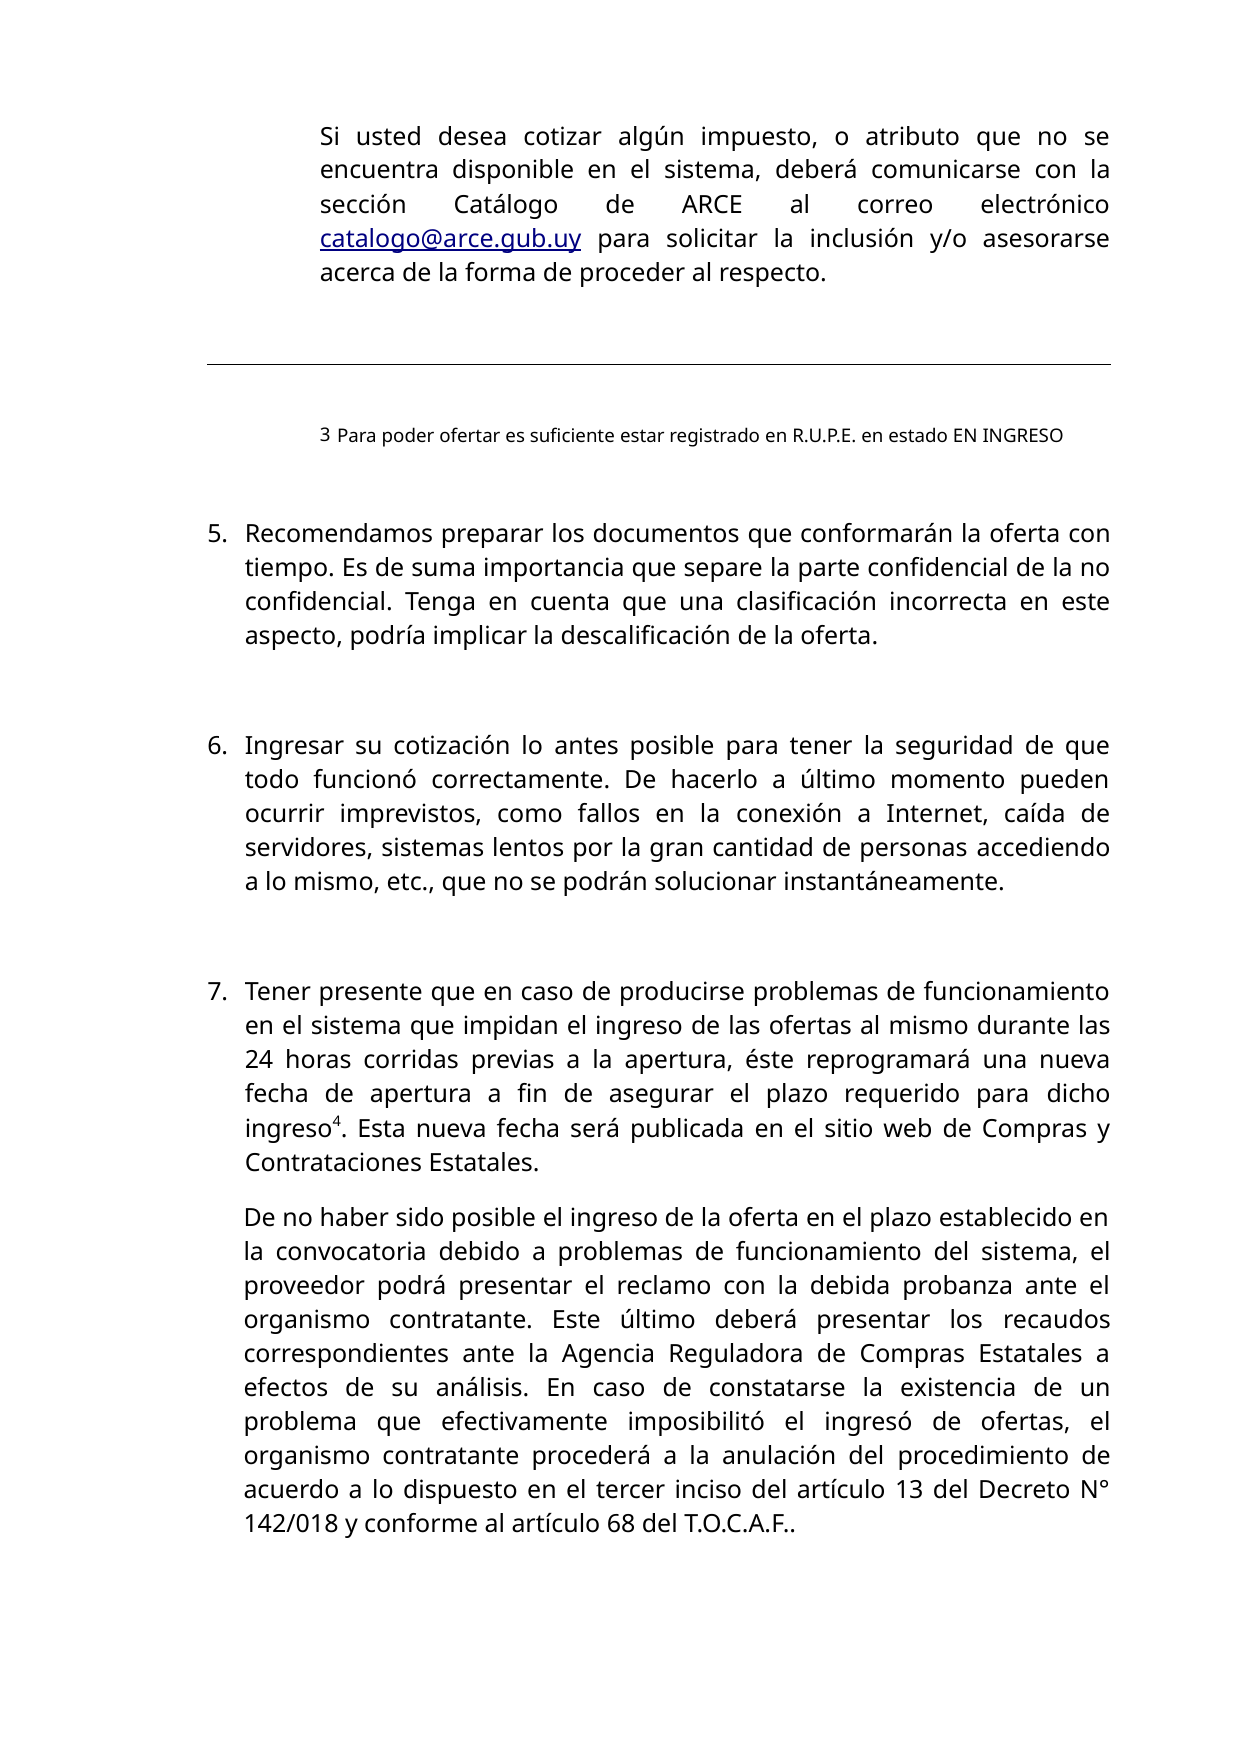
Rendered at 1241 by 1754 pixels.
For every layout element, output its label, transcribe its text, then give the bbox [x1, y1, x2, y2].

list 3 Para poder ofertar es suficiente estar registrado en R.U.P.E. en estado EN INGRESO [319, 422, 1111, 448]
list Si usted desea cotizar algún impuesto, o atributo que no se encuentra disponible en el sistema, deberá comunicarse con la sección Catálogo de ARCE al correo electrónico catalogo@arce.gub.uy para solicitar la inclusión y/o asesorarse acerca de la forma de proceder al respecto. [319, 118, 1111, 288]
text De no haber sido posible el ingreso de la oferta en el plazo establecido en la convocatoria debido a problemas de funcionamiento del sistema, el proveedor podrá presentar el reclamo con la debida probanza ante el organismo contratante. Este último deberá presentar los recaudos correspondientes ante la Agencia Reguladora de Compras Estatales a efectos de su análisis. En caso de constatarse la existencia de un problema que efectivamente imposibilitó el ingresó de ofertas, el organismo contratante procederá a la anulación del procedimiento de acuerdo a lo dispuesto en el tercer inciso del artículo 13 del Decreto N° 142/018 y conforme al artículo 68 del T.O.C.A.F.. [243, 1199, 1111, 1540]
list Recomendamos preparar los documentos que conformarán la oferta con tiempo. Es de suma importancia que separe la parte confidencial de la no confidencial. Tenga en cuenta que una clasificación incorrecta en este aspecto, podría implicar la descalificación de la oferta. [207, 516, 1111, 652]
list Tener presente que en caso de producirse problemas de funcionamiento en el sistema que impidan el ingreso de las ofertas al mismo durante las 24 horas corridas previas a la apertura, éste reprogramará una nueva fecha de apertura a fin de asegurar el plazo requerido para dicho ingreso4. Esta nueva fecha será publicada en el sitio web de Compras y Contrataciones Estatales. [207, 974, 1110, 1178]
list Ingresar su cotización lo antes posible para tener la seguridad de que todo funcionó correctamente. De hacerlo a último momento pueden ocurrir imprevistos, como fallos en la conexión a Internet, caída de servidores, sistemas lentos por la gran cantidad de personas accediendo a lo mismo, etc., que no se podrán solucionar instantáneamente. [207, 728, 1111, 898]
